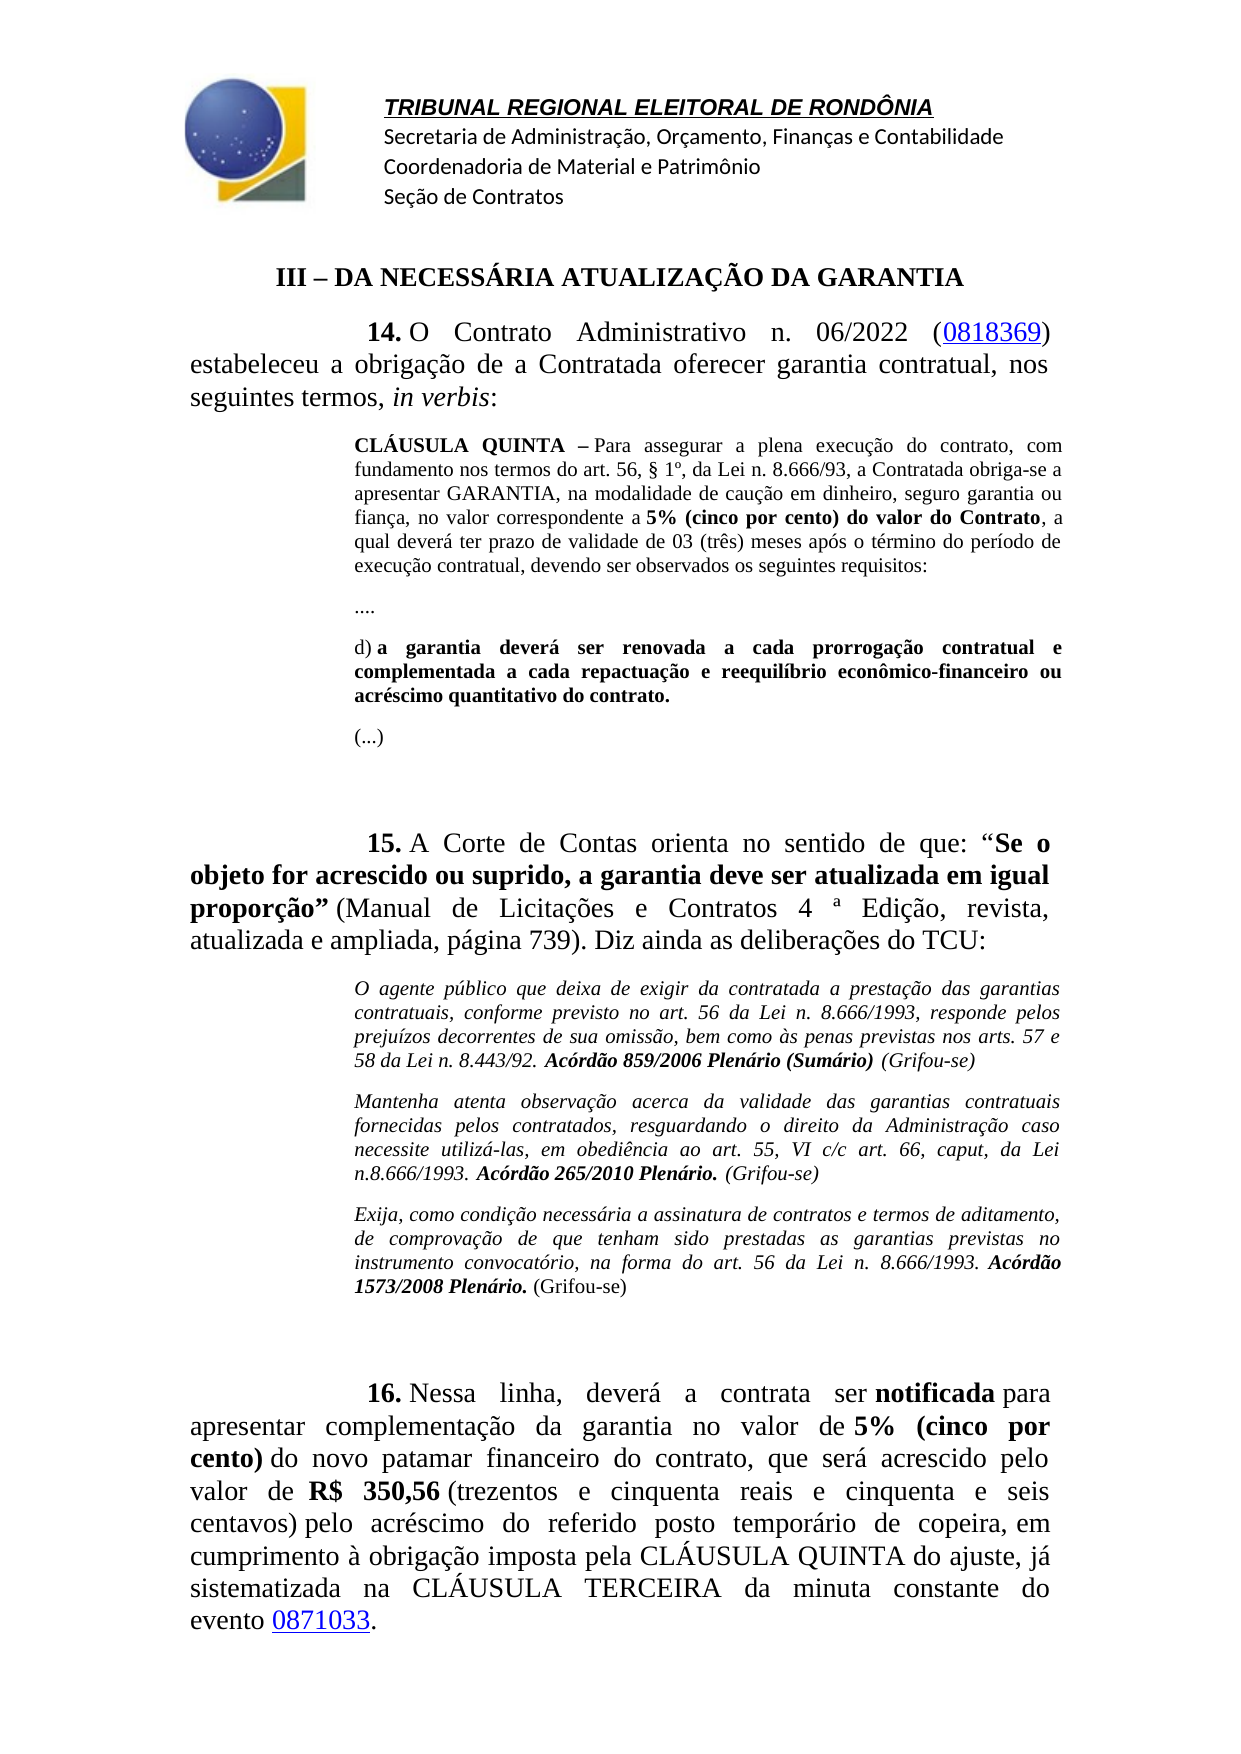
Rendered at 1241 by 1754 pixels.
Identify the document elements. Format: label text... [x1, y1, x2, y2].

text 16. Nessa linha, deverá a contrata ser notificada para apresentar complementação da garantia no valor de 5% (cinco por cento) do novo patamar financeiro do contrato, que será acrescido pelo valor de R$ 350,56 (trezentos e cinquenta reais e cinquenta e seis centavos) pelo acréscimo do referido posto temporário de copeira, em cumprimento à obrigação imposta pela CLÁUSULA QUINTA do ajuste, já sistematizada na CLÁUSULA TERCEIRA da minuta constante do evento 0871033. [190, 1377, 1051, 1636]
text (...) [354, 723, 1063, 748]
text O agente público que deixa de exigir da contratada a prestação das garantias contratuais, conforme previsto no art. 56 da Lei n. 8.666/1993, responde pelos prejuízos decorrentes de sua omissão, bem como às penas previstas nos arts. 57 e 58 da Lei n. 8.443/92. Acórdão 859/2006 Plenário (Sumário) (​Grifou-se) [354, 976, 1063, 1072]
text 14. O Contrato Administrativo n. 06/2022 (0818369) estabeleceu a obrigação de a Contratada oferecer garantia contratual, nos seguintes termos, in verbis: [190, 315, 1051, 412]
text Exija, como condição necessária a assinatura de contratos e termos de aditamento, de comprovação de que tenham sido prestadas as garantias previstas no instrumento convocatório, na forma do art. 56 da Lei n. 8.666/1993. Acórdão 1573/2008 Plenário. (Grifou-se) [354, 1202, 1063, 1298]
text CLÁUSULA QUINTA – Para assegurar a plena execução do contrato, com fundamento nos termos do art. 56, § 1º, da Lei n. 8.666/93, a Contratada obriga-se a apresentar GARANTIA, na modalidade de caução em dinheiro, seguro garantia ou fiança, no valor correspondente a 5% (cinco por cento) do valor do Contrato, a qual deverá ter prazo de validade de 03 (três) meses após o término do período de execução contratual, devendo ser observados os seguintes requisitos: [354, 433, 1063, 577]
text .... [354, 594, 1063, 618]
text 15. A Corte de Contas orienta no sentido de que: “Se o objeto for acrescido ou suprido, a garantia deve ser atualizada em igual proporção” (Manual de Licitações e Contratos 4 ª Edição, revista, atualizada e ampliada, página 739). Diz ainda as deliberações do TCU: [190, 826, 1051, 955]
text Mantenha atenta observação acerca da validade das garantias contratuais fornecidas pelos contratados, resguardando o direito da Administração caso necessite utilizá-las, em obediência ao art. 55, VI c/c art. 66, caput, da Lei n.8.666/1993. Acórdão 265/2010 Plenário. (Grifou-se) [354, 1089, 1063, 1185]
text III – DA NECESSÁRIA ATUALIZAÇÃO DA GARANTIA [177, 261, 1063, 292]
text d) a garantia deverá ser renovada a cada prorrogação contratual e complementada a cada repactuação e reequilíbrio econômico-financeiro ou acréscimo quantitativo do contrato. [354, 635, 1063, 707]
